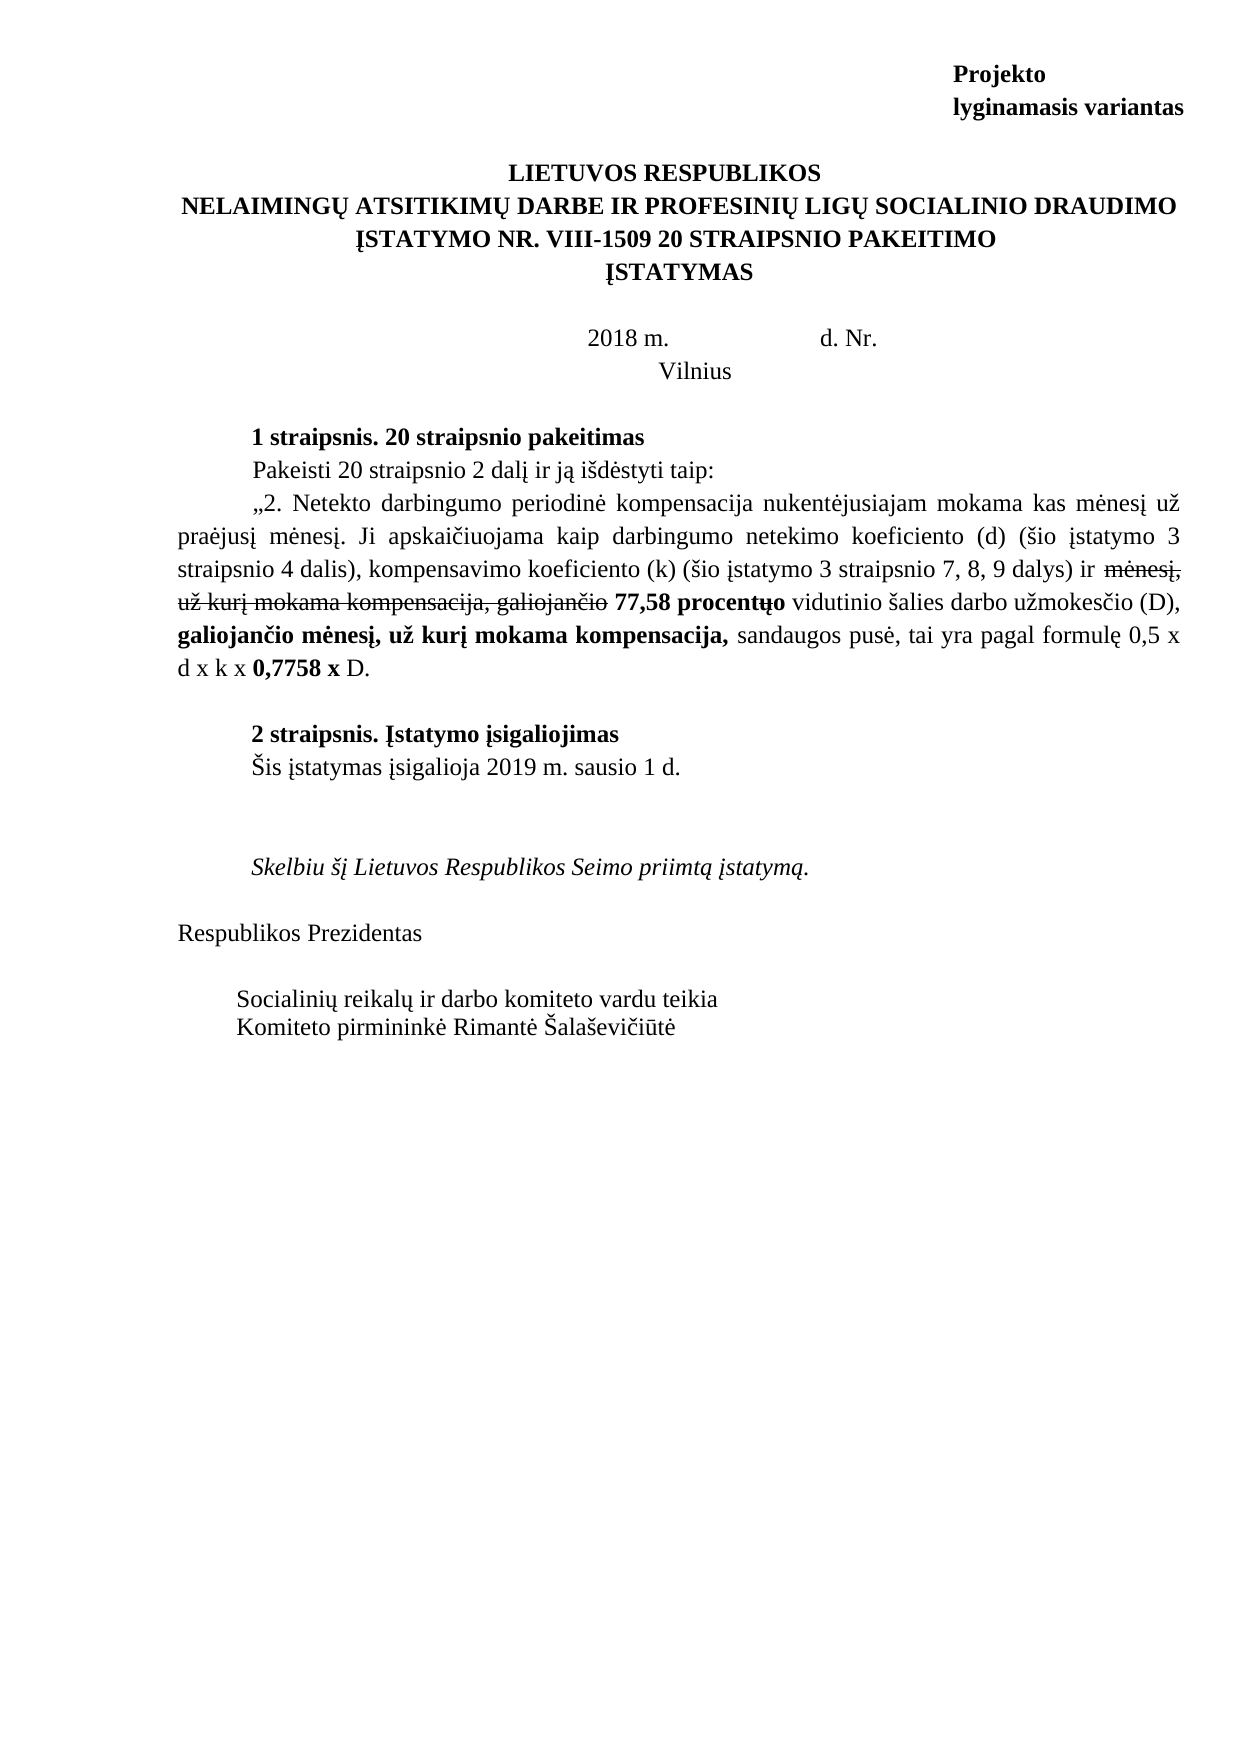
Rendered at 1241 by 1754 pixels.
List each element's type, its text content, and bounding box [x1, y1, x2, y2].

text Šis įstatymas įsigalioja 2019 m. sausio 1 d. [177, 752, 1181, 781]
table_header [177, 59, 942, 125]
text Socialinių reikalų ir darbo komiteto vardu teikia [236, 984, 1181, 1012]
text nelaimingų atsitikimų darbe ir profesinių ligų socialinio draudimo įstatymo NR. VIII-1509 20 straipsniO pakeitimo [177, 191, 1181, 253]
table_header Projekto lyginamasis variantas [942, 59, 1204, 125]
text Skelbiu šį Lietuvos Respublikos Seimo priimtą įstatymą. [177, 852, 1181, 880]
text Vilnius [215, 356, 1181, 385]
list m. d. Nr. [290, 323, 1181, 352]
text LIETUVOS RESPUBLIKOS [177, 158, 1152, 187]
text 2 straipsnis. Įstatymo įsigaliojimas [177, 719, 1181, 748]
text 1 straipsnis. 20 straipsnio pakeitimas [177, 422, 1181, 451]
text „2. Netekto darbingumo periodinė kompensacija nukentėjusiajam mokama kas mėnesį už praėjusį mėnesį. Ji apskaičiuojama kaip darbingumo netekimo koeficiento (d) (šio įstatymo 3 straipsnio 4 dalis), kompensavimo koeficiento (k) (šio įstatymo 3 straipsnio 7, 8, 9 dalys) ir mėnesį, už kurį mokama kompensacija, galiojančio 77,58 procentųo vidutinio šalies darbo užmokesčio (D), galiojančio mėnesį, už kurį mokama kompensacija, sandaugos pusė, tai yra pagal formulę 0,5 x d x k x 0,7758 x D. [177, 488, 1181, 682]
text Pakeisti 20 straipsnio 2 dalį ir ją išdėstyti taip: [177, 455, 1181, 484]
text Įstatymas [177, 257, 1181, 286]
text Komiteto pirmininkė Rimantė Šalaševičiūtė [236, 1012, 1181, 1041]
text Respublikos Prezidentas [177, 918, 1181, 946]
